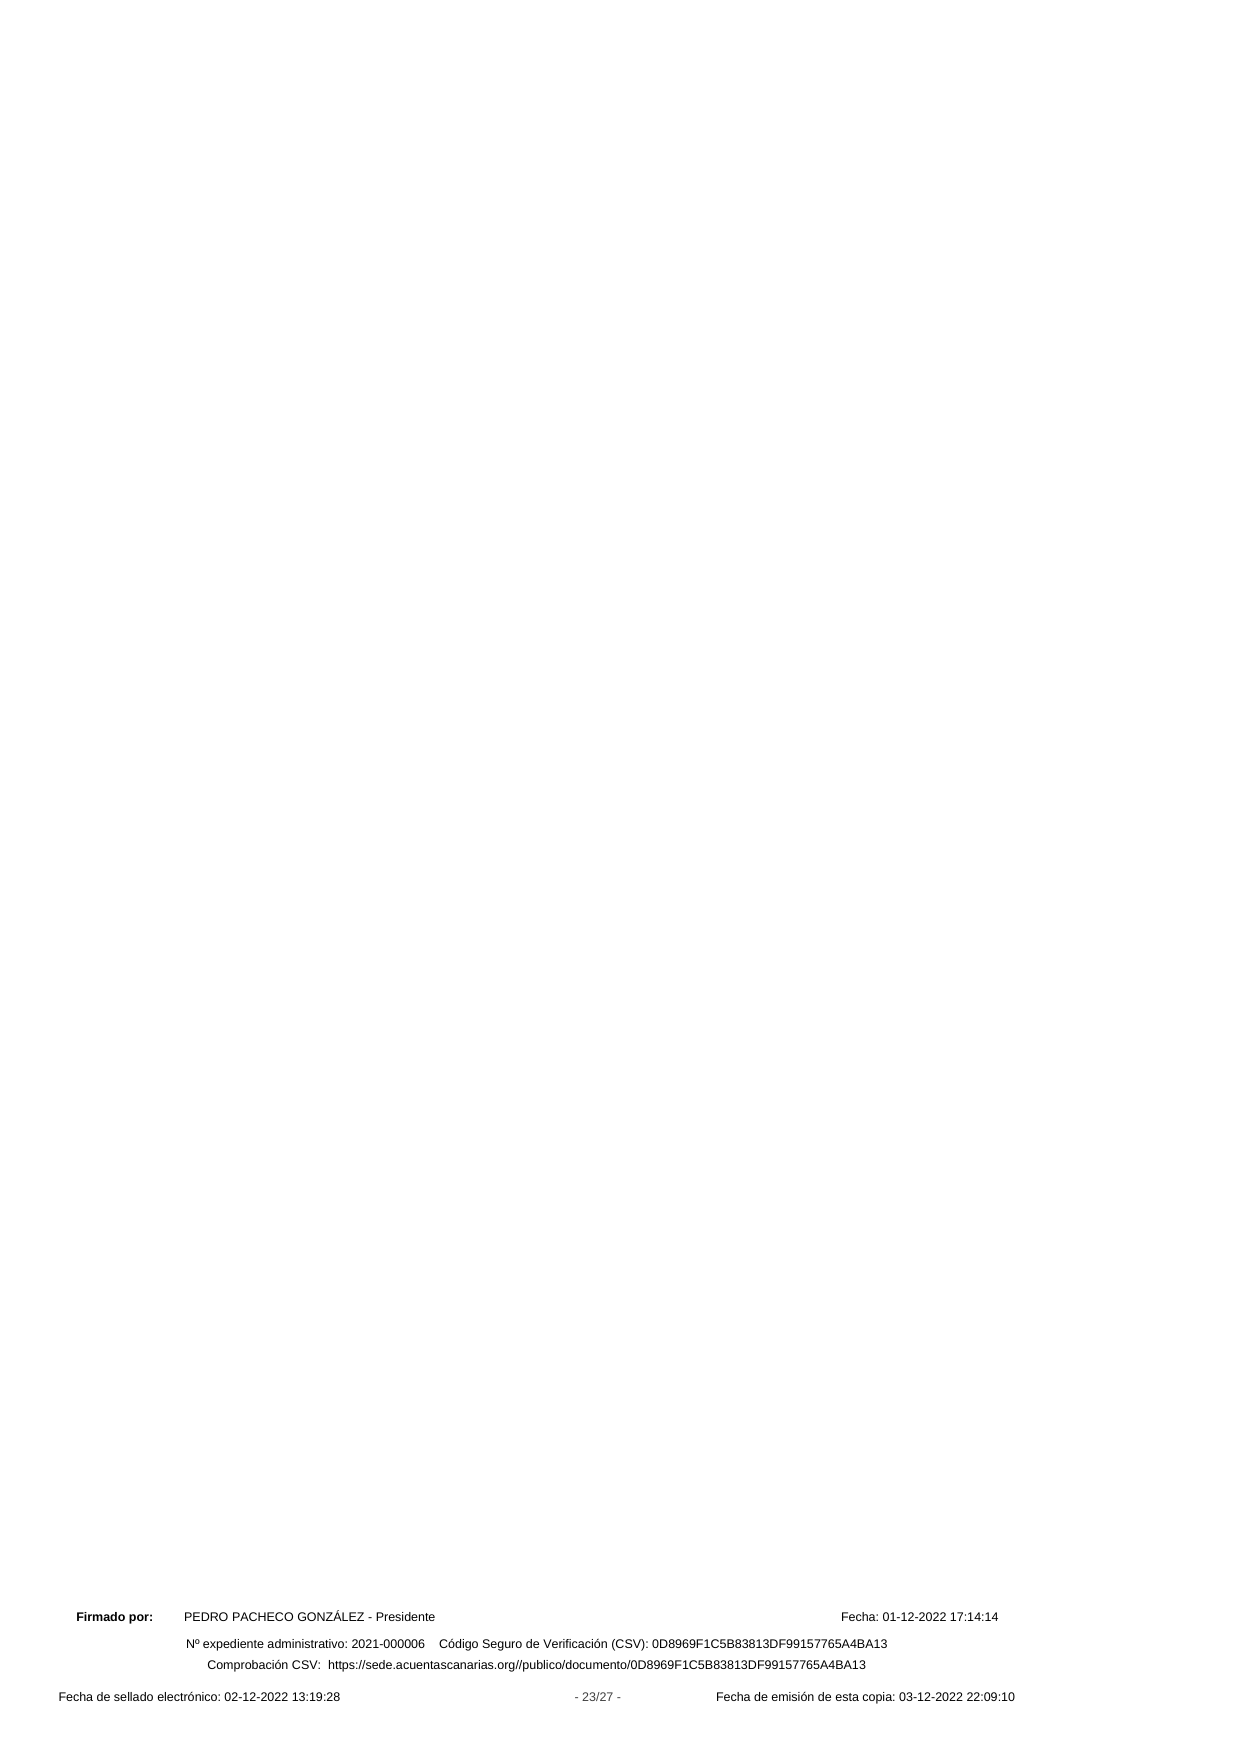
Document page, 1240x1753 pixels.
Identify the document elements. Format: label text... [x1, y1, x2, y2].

text - 23/27 - [574, 1691, 639, 1705]
text Fecha de sellado electrónico: 02-12-2022 13:19:28 [58, 1690, 365, 1704]
text PEDRO PACHECO GONZÁLEZ - Presidente [184, 1610, 460, 1624]
text Comprobación CSV: https://sede.acuentascanarias.org//publico/documento/0D8969F1C5B83813DF99157765A4BA13 [207, 1658, 913, 1672]
text Fecha de emisión de esta copia: 03-12-2022 22:09:10 [716, 1690, 1040, 1704]
text Fecha: 01-12-2022 17:14:14 [841, 1610, 1022, 1624]
text Nº expediente administrativo: 2021-000006 Código Seguro de Verificación (CSV): 0D8969F1C5B83813DF99157765A4BA13 [186, 1638, 913, 1652]
text Firmado por: [76, 1610, 172, 1624]
